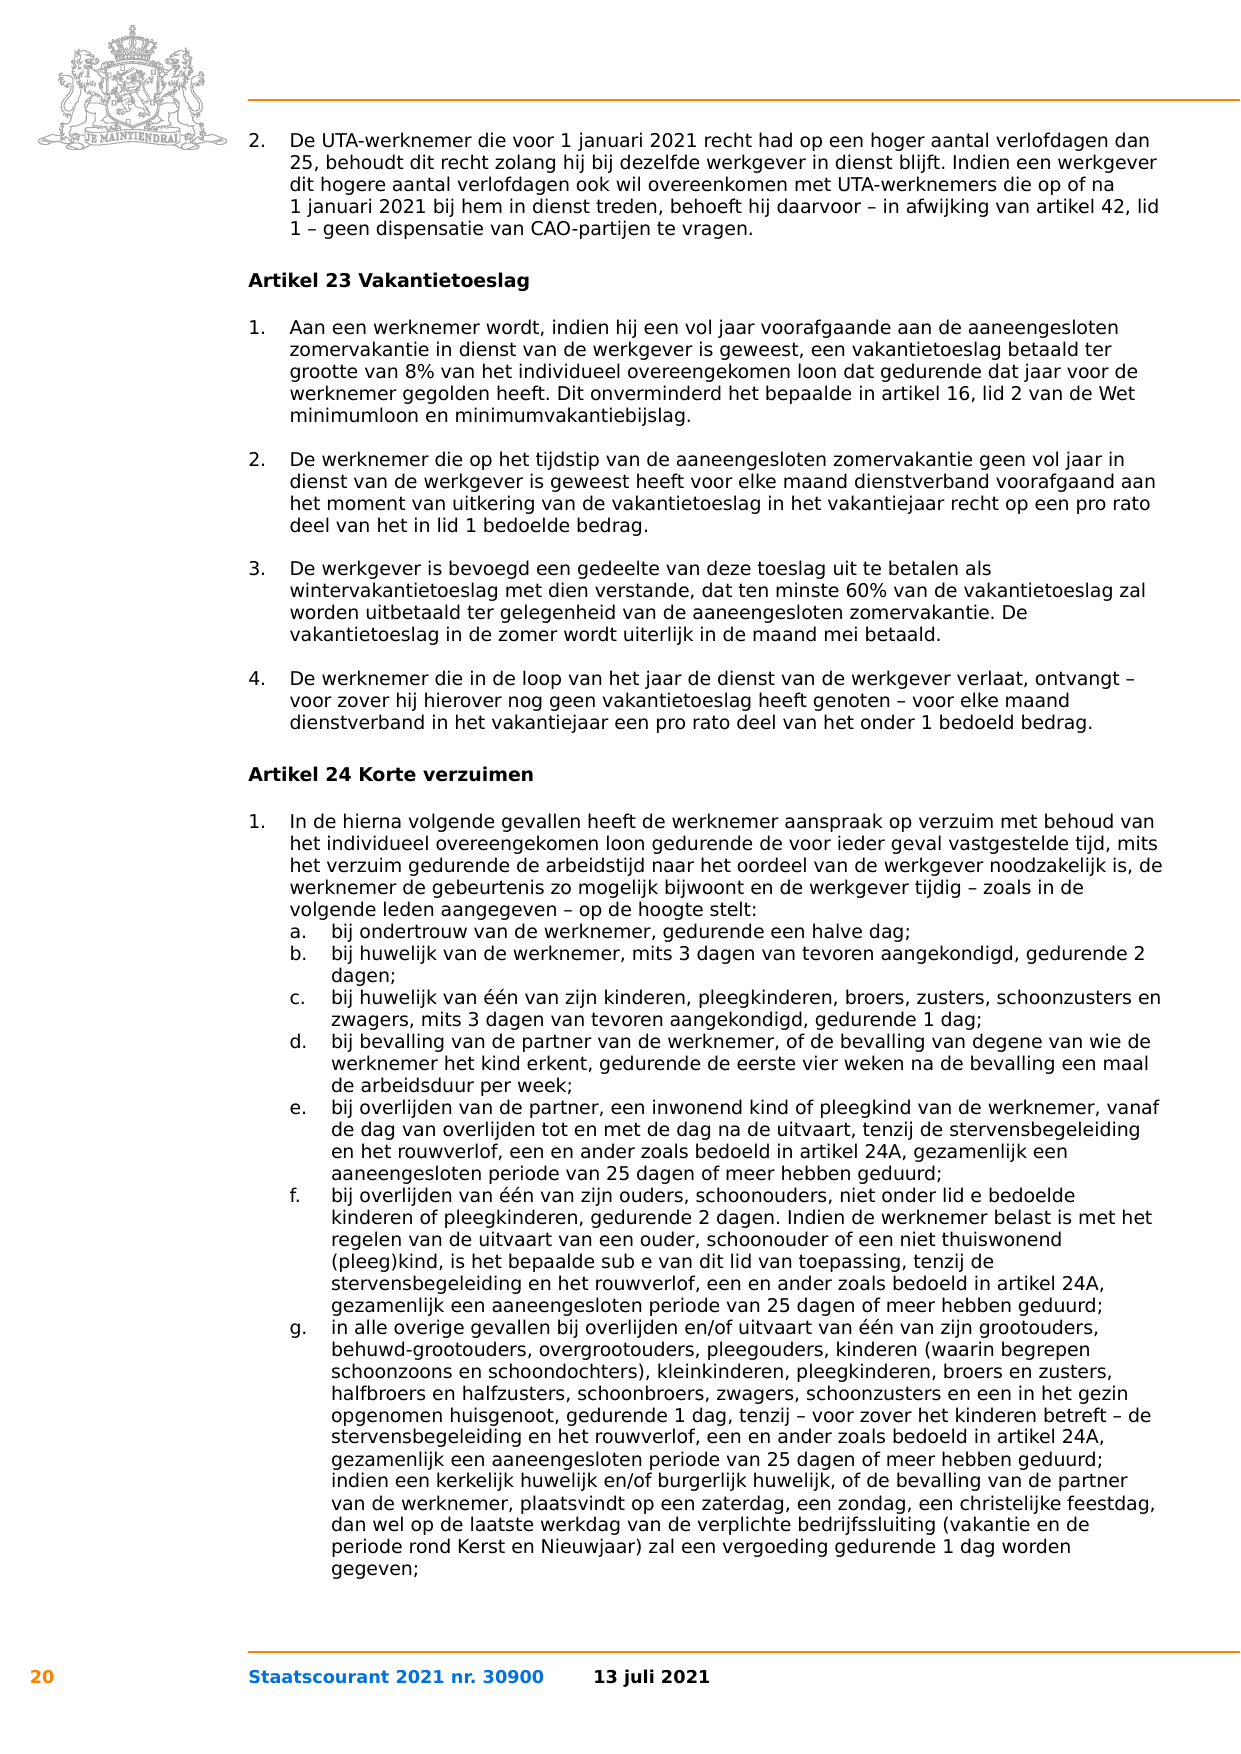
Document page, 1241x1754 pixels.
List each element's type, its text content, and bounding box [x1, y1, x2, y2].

text 4. De werknemer die in de loop van het jaar de dienst van de werkgever verlaat, ontvangt – voor zover hij hierover nog geen vakantietoeslag heeft genoten – voor elke maand dienstverband in het vakantiejaar een pro rato deel van het onder 1 bedoeld bedrag. [248, 668, 1163, 734]
text d. bij bevalling van de partner van de werknemer, of de bevalling van degene van wie de werknemer het kind erkent, gedurende de eerste vier weken na de bevalling een maal de arbeidsduur per week; [289, 1031, 1163, 1097]
text b. bij huwelijk van de werknemer, mits 3 dagen van tevoren aangekondigd, gedurende 2 dagen; [289, 943, 1163, 987]
text c. bij huwelijk van één van zijn kinderen, pleegkinderen, broers, zusters, schoonzusters en zwagers, mits 3 dagen van tevoren aangekondigd, gedurende 1 dag; [289, 987, 1163, 1031]
text f. bij overlijden van één van zijn ouders, schoonouders, niet onder lid e bedoelde kinderen of pleegkinderen, gedurende 2 dagen. Indien de werknemer belast is met het regelen van de uitvaart van een ouder, schoonouder of een niet thuiswonend (pleeg)kind, is het bepaalde sub e van dit lid van toepassing, tenzij de stervensbegeleiding en het rouwverlof, een en ander zoals bedoeld in artikel 24A, gezamenlijk een aaneengesloten periode van 25 dagen of meer hebben geduurd; [289, 1185, 1163, 1317]
subtitle Artikel 24 Korte verzuimen [248, 764, 1163, 786]
subtitle Artikel 23 Vakantietoeslag [248, 270, 1163, 292]
text a. bij ondertrouw van de werknemer, gedurende een halve dag; [289, 921, 1163, 943]
text 2. De UTA-werknemer die voor 1 januari 2021 recht had op een hoger aantal verlofdagen dan 25, behoudt dit recht zolang hij bij dezelfde werkgever in dienst blijft. Indien een werkgever dit hogere aantal verlofdagen ook wil overeenkomen met UTA-werknemers die op of na 1 januari 2021 bij hem in dienst treden, behoeft hij daarvoor – in afwijking van artikel 42, lid 1 – geen dispensatie van CAO-partijen te vragen. [248, 130, 1163, 240]
text 1. Aan een werknemer wordt, indien hij een vol jaar voorafgaande aan de aaneengesloten zomervakantie in dienst van de werkgever is geweest, een vakantietoeslag betaald ter grootte van 8% van het individueel overeengekomen loon dat gedurende dat jaar voor de werknemer gegolden heeft. Dit onverminderd het bepaalde in artikel 16, lid 2 van de Wet minimumloon en minimumvakantiebijslag. [248, 317, 1163, 427]
text 2. De werknemer die op het tijdstip van de aaneengesloten zomervakantie geen vol jaar in dienst van de werkgever is geweest heeft voor elke maand dienstverband voorafgaand aan het moment van uitkering van de vakantietoeslag in het vakantiejaar recht op een pro rato deel van het in lid 1 bedoelde bedrag. [248, 448, 1163, 536]
text 1. In de hierna volgende gevallen heeft de werknemer aanspraak op verzuim met behoud van het individueel overeengekomen loon gedurende de voor ieder geval vastgestelde tijd, mits het verzuim gedurende de arbeidstijd naar het oordeel van de werkgever noodzakelijk is, de werknemer de gebeurtenis zo mogelijk bijwoont en de werkgever tijdig – zoals in de volgende leden aangegeven – op de hoogte stelt: [248, 811, 1163, 921]
text e. bij overlijden van de partner, een inwonend kind of pleegkind van de werknemer, vanaf de dag van overlijden tot en met de dag na de uitvaart, tenzij de stervensbegeleiding en het rouwverlof, een en ander zoals bedoeld in artikel 24A, gezamenlijk een aaneengesloten periode van 25 dagen of meer hebben geduurd; [289, 1097, 1163, 1185]
picture [38, 25, 227, 150]
text 3. De werkgever is bevoegd een gedeelte van deze toeslag uit te betalen als wintervakantietoeslag met dien verstande, dat ten minste 60% van de vakantietoeslag zal worden uitbetaald ter gelegenheid van de aaneengesloten zomervakantie. De vakantietoeslag in de zomer wordt uiterlijk in de maand mei betaald. [248, 558, 1163, 646]
text g. in alle overige gevallen bij overlijden en/of uitvaart van één van zijn grootouders, behuwd-grootouders, overgrootouders, pleegouders, kinderen (waarin begrepen schoonzoons en schoondochters), kleinkinderen, pleegkinderen, broers en zusters, halfbroers en halfzusters, schoonbroers, zwagers, schoonzusters en een in het gezin opgenomen huisgenoot, gedurende 1 dag, tenzij – voor zover het kinderen betreft – de stervensbegeleiding en het rouwverlof, een en ander zoals bedoeld in artikel 24A, gezamenlijk een aaneengesloten periode van 25 dagen of meer hebben geduurd; indien een kerkelijk huwelijk en/of burgerlijk huwelijk, of de bevalling van de partner van de werknemer, plaatsvindt op een zaterdag, een zondag, een christelijke feestdag, dan wel op de laatste werkdag van de verplichte bedrijfssluiting (vakantie en de periode rond Kerst en Nieuwjaar) zal een vergoeding gedurende 1 dag worden gegeven; [289, 1317, 1163, 1580]
